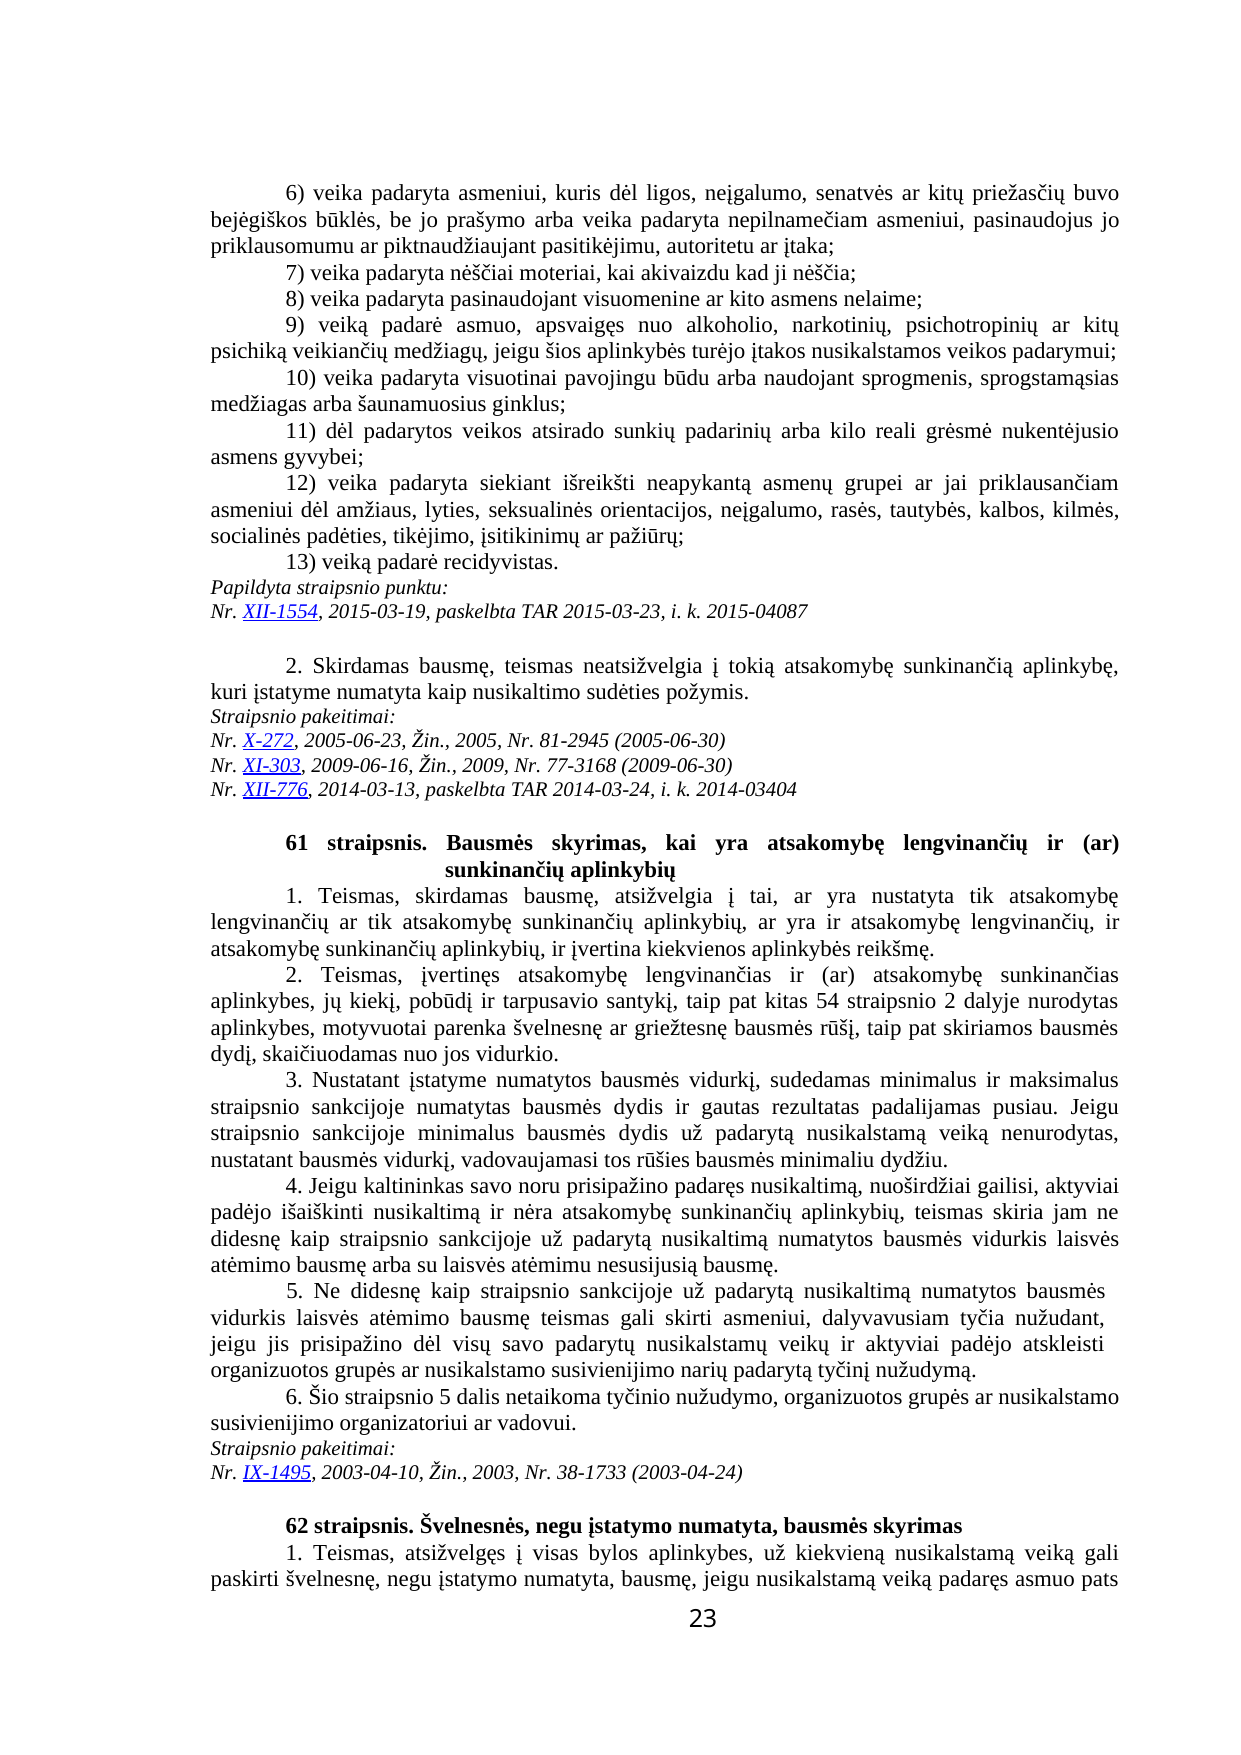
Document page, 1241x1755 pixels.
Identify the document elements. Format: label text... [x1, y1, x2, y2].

text Nr. XII-1554, 2015-03-19, paskelbta TAR 2015-03-23, i. k. 2015-04087 [210, 599, 1120, 623]
text 12) veika padaryta siekiant išreikšti neapykantą asmenų grupei ar jai priklausančiam asmeniui dėl amžiaus, lyties, seksualinės orientacijos, neįgalumo, rasės, tautybės, kalbos, kilmės, socialinės padėties, tikėjimo, įsitikinimų ar pažiūrų; [210, 469, 1120, 548]
text 8) veika padaryta pasinaudojant visuomenine ar kito asmens nelaime; [210, 285, 1120, 311]
text Straipsnio pakeitimai: [210, 704, 1120, 728]
text 1. Teismas, skirdamas bausmę, atsižvelgia į tai, ar yra nustatyta tik atsakomybę lengvinančių ar tik atsakomybę sunkinančių aplinkybių, ar yra ir atsakomybę lengvinančių, ir atsakomybę sunkinančių aplinkybių, ir įvertina kiekvienos aplinkybės reikšmę. [210, 882, 1120, 961]
text Nr. X-272, 2005-06-23, Žin., 2005, Nr. 81-2945 (2005-06-30) [210, 728, 1120, 752]
text 2. Teismas, įvertinęs atsakomybę lengvinančias ir (ar) atsakomybę sunkinančias aplinkybes, jų kiekį, pobūdį ir tarpusavio santykį, taip pat kitas 54 straipsnio 2 dalyje nurodytas aplinkybes, motyvuotai parenka švelnesnę ar griežtesnę bausmės rūšį, taip pat skiriamos bausmės dydį, skaičiuodamas nuo jos vidurkio. [210, 961, 1120, 1067]
text 62 straipsnis. Švelnesnės, negu įstatymo numatyta, bausmės skyrimas [210, 1512, 1120, 1539]
text 6) veika padaryta asmeniui, kuris dėl ligos, neįgalumo, senatvės ar kitų priežasčių buvo bejėgiškos būklės, be jo prašymo arba veika padaryta nepilnamečiam asmeniui, pasinaudojus jo priklausomumu ar piktnaudžiaujant pasitikėjimu, autoritetu ar įtaka; [210, 179, 1120, 258]
text 10) veika padaryta visuotinai pavojingu būdu arba naudojant sprogmenis, sprogstamąsias medžiagas arba šaunamuosius ginklus; [210, 364, 1120, 417]
text Papildyta straipsnio punktu: [210, 575, 1120, 599]
text 3. Nustatant įstatyme numatytos bausmės vidurkį, sudedamas minimalus ir maksimalus straipsnio sankcijoje numatytas bausmės dydis ir gautas rezultatas padalijamas pusiau. Jeigu straipsnio sankcijoje minimalus bausmės dydis už padarytą nusikalstamą veiką nenurodytas, nustatant bausmės vidurkį, vadovaujamasi tos rūšies bausmės minimaliu dydžiu. [210, 1067, 1120, 1172]
text 4. Jeigu kaltininkas savo noru prisipažino padaręs nusikaltimą, nuoširdžiai gailisi, aktyviai padėjo išaiškinti nusikaltimą ir nėra atsakomybę sunkinančių aplinkybių, teismas skiria jam ne didesnę kaip straipsnio sankcijoje už padarytą nusikaltimą numatytos bausmės vidurkis laisvės atėmimo bausmę arba su laisvės atėmimu nesusijusią bausmę. [210, 1172, 1120, 1277]
text 13) veiką padarė recidyvistas. [210, 548, 1120, 575]
text 6. Šio straipsnio 5 dalis netaikoma tyčinio nužudymo, organizuotos grupės ar nusikalstamo susivienijimo organizatoriui ar vadovui. [210, 1383, 1120, 1436]
text 1. Teismas, atsižvelgęs į visas bylos aplinkybes, už kiekvieną nusikalstamą veiką gali paskirti švelnesnę, negu įstatymo numatyta, bausmę, jeigu nusikalstamą veiką padaręs asmuo pats [210, 1539, 1120, 1591]
text 7) veika padaryta nėščiai moteriai, kai akivaizdu kad ji nėščia; [210, 258, 1120, 285]
text Straipsnio pakeitimai: [210, 1436, 1120, 1459]
text Nr. XI-303, 2009-06-16, Žin., 2009, Nr. 77-3168 (2009-06-30) [210, 752, 1120, 777]
text Nr. XII-776, 2014-03-13, paskelbta TAR 2014-03-24, i. k. 2014-03404 [210, 777, 1120, 801]
text 9) veiką padarė asmuo, apsvaigęs nuo alkoholio, narkotinių, psichotropinių ar kitų psichiką veikiančių medžiagų, jeigu šios aplinkybės turėjo įtakos nusikalstamos veikos padarymui; [210, 311, 1120, 364]
text 11) dėl padarytos veikos atsirado sunkių padarinių arba kilo reali grėsmė nukentėjusio asmens gyvybei; [210, 417, 1120, 469]
text 5. Ne didesnę kaip straipsnio sankcijoje už padarytą nusikaltimą numatytos bausmės vidurkis laisvės atėmimo bausmę teismas gali skirti asmeniui, dalyvavusiam tyčia nužudant, jeigu jis prisipažino dėl visų savo padarytų nusikalstamų veikų ir aktyviai padėjo atskleisti organizuotos grupės ar nusikalstamo susivienijimo narių padarytą tyčinį nužudymą. [210, 1277, 1106, 1383]
text Nr. IX-1495, 2003-04-10, Žin., 2003, Nr. 38-1733 (2003-04-24) [210, 1459, 1120, 1484]
text 61 straipsnis. Bausmės skyrimas, kai yra atsakomybę lengvinančių ir (ar) sunkinančių aplinkybių [285, 829, 1120, 882]
text 2. Skirdamas bausmę, teismas neatsižvelgia į tokią atsakomybę sunkinančią aplinkybę, kuri įstatyme numatyta kaip nusikaltimo sudėties požymis. [210, 652, 1120, 704]
